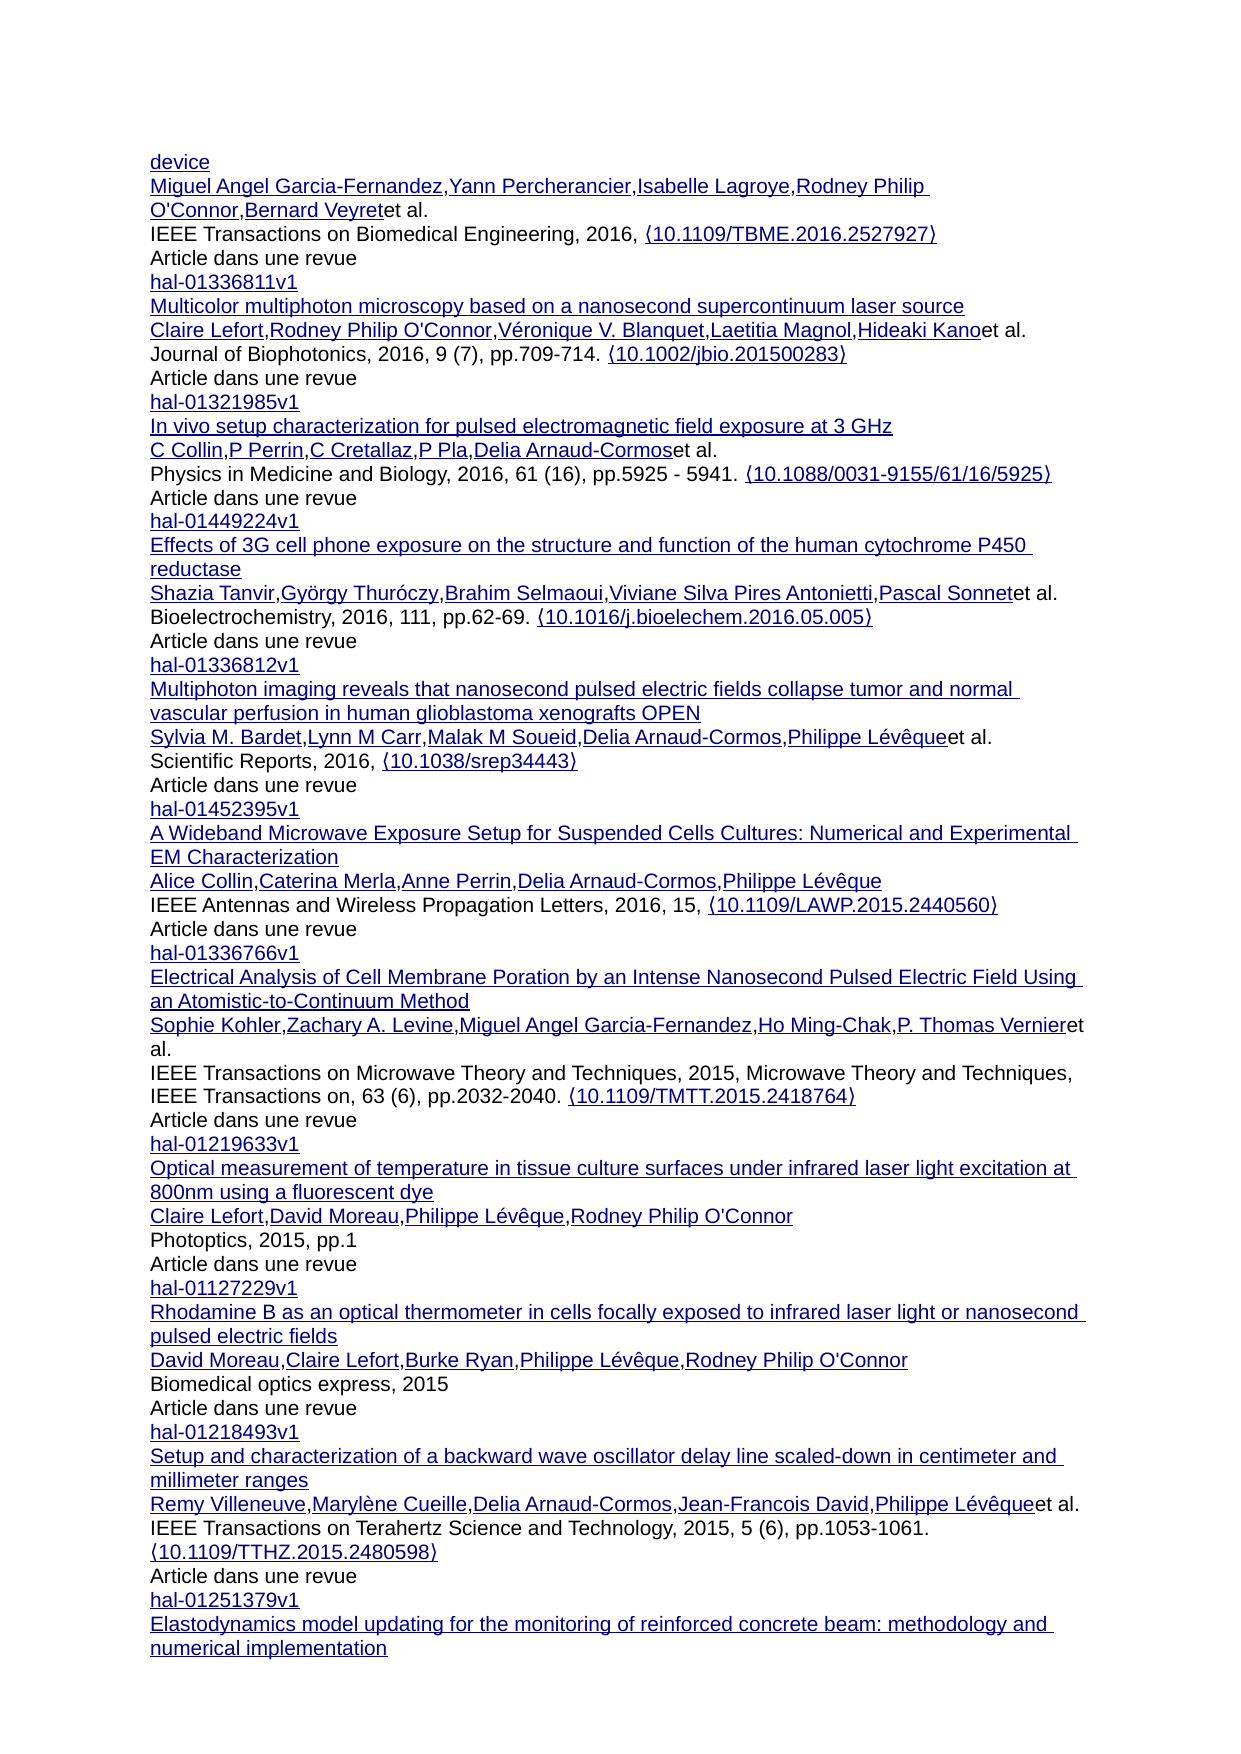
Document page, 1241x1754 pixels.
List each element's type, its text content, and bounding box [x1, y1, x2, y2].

table_cell In vivo setup characterization for pulsed electromagnetic field exposure at 3 GHz C Collin,P Perrin,C Cretallaz,P Pla,Delia Arnaud-Cormoset al. Physics in Medicine and Biology, 2016, 61 (16), pp.5925 - 5941. ⟨10.1088/0031-9155/61/16/5925⟩ Article dans une revue hal-01449224v1 [150, 414, 1090, 533]
table_cell Elastodynamics model updating for the monitoring of reinforced concrete beam: methodology and numerical implementation [150, 1611, 1090, 1659]
table_cell Rhodamine B as an optical thermometer in cells focally exposed to infrared laser light or nanosecond pulsed electric fields David Moreau,Claire Lefort,Burke Ryan,Philippe Lévêque,Rodney Philip O'Connor Biomedical optics express, 2015 Article dans une revue hal-01218493v1 [150, 1300, 1090, 1444]
table_cell Electrical Analysis of Cell Membrane Poration by an Intense Nanosecond Pulsed Electric Field Using an Atomistic-to-Continuum Method Sophie Kohler,Zachary A. Levine,Miguel Angel Garcia-Fernandez,Ho Ming-Chak,P. Thomas Vernieret al. IEEE Transactions on Microwave Theory and Techniques, 2015, Microwave Theory and Techniques, IEEE Transactions on, 63 (6), pp.2032-2040. ⟨10.1109/TMTT.2015.2418764⟩ Article dans une revue hal-01219633v1 [150, 965, 1090, 1156]
table_cell A Wideband Microwave Exposure Setup for Suspended Cells Cultures: Numerical and Experimental EM Characterization Alice Collin,Caterina Merla,Anne Perrin,Delia Arnaud-Cormos,Philippe Lévêque IEEE Antennas and Wireless Propagation Letters, 2016, 15, ⟨10.1109/LAWP.2015.2440560⟩ Article dans une revue hal-01336766v1 [150, 821, 1090, 964]
table_cell Optical measurement of temperature in tissue culture surfaces under infrared laser light excitation at 800nm using a fluorescent dye Claire Lefort,David Moreau,Philippe Lévêque,Rodney Philip O'Connor Photoptics, 2015, pp.1 Article dans une revue hal-01127229v1 [150, 1156, 1090, 1300]
table_cell Effects of 3G cell phone exposure on the structure and function of the human cytochrome P450 reductase Shazia Tanvir,György Thuróczy,Brahim Selmaoui,Viviane Silva Pires Antonietti,Pascal Sonnetet al. Bioelectrochemistry, 2016, 111, pp.62-69. ⟨10.1016/j.bioelechem.2016.05.005⟩ Article dans une revue hal-01336812v1 [150, 533, 1090, 677]
table_cell Multicolor multiphoton microscopy based on a nanosecond supercontinuum laser source Claire Lefort,Rodney Philip O'Connor,Véronique V. Blanquet,Laetitia Magnol,Hideaki Kanoet al. Journal of Biophotonics, 2016, 9 (7), pp.709-714. ⟨10.1002/jbio.201500283⟩ Article dans une revue hal-01321985v1 [150, 294, 1090, 413]
table_cell Multiphoton imaging reveals that nanosecond pulsed electric fields collapse tumor and normal vascular perfusion in human glioblastoma xenografts OPEN Sylvia M. Bardet,Lynn M Carr,Malak M Soueid,Delia Arnaud-Cormos,Philippe Lévêqueet al. Scientific Reports, 2016, ⟨10.1038/srep34443⟩ Article dans une revue hal-01452395v1 [150, 677, 1090, 821]
table_cell device Miguel Angel Garcia-Fernandez,Yann Percherancier,Isabelle Lagroye,Rodney Philip O'Connor,Bernard Veyretet al. IEEE Transactions on Biomedical Engineering, 2016, ⟨10.1109/TBME.2016.2527927⟩ Article dans une revue hal-01336811v1 [150, 150, 1090, 294]
table_cell Setup and characterization of a backward wave oscillator delay line scaled-down in centimeter and millimeter ranges Remy Villeneuve,Marylène Cueille,Delia Arnaud-Cormos,Jean-Francois David,Philippe Lévêqueet al. IEEE Transactions on Terahertz Science and Technology, 2015, 5 (6), pp.1053-1061. ⟨10.1109/TTHZ.2015.2480598⟩ Article dans une revue hal-01251379v1 [150, 1444, 1090, 1611]
